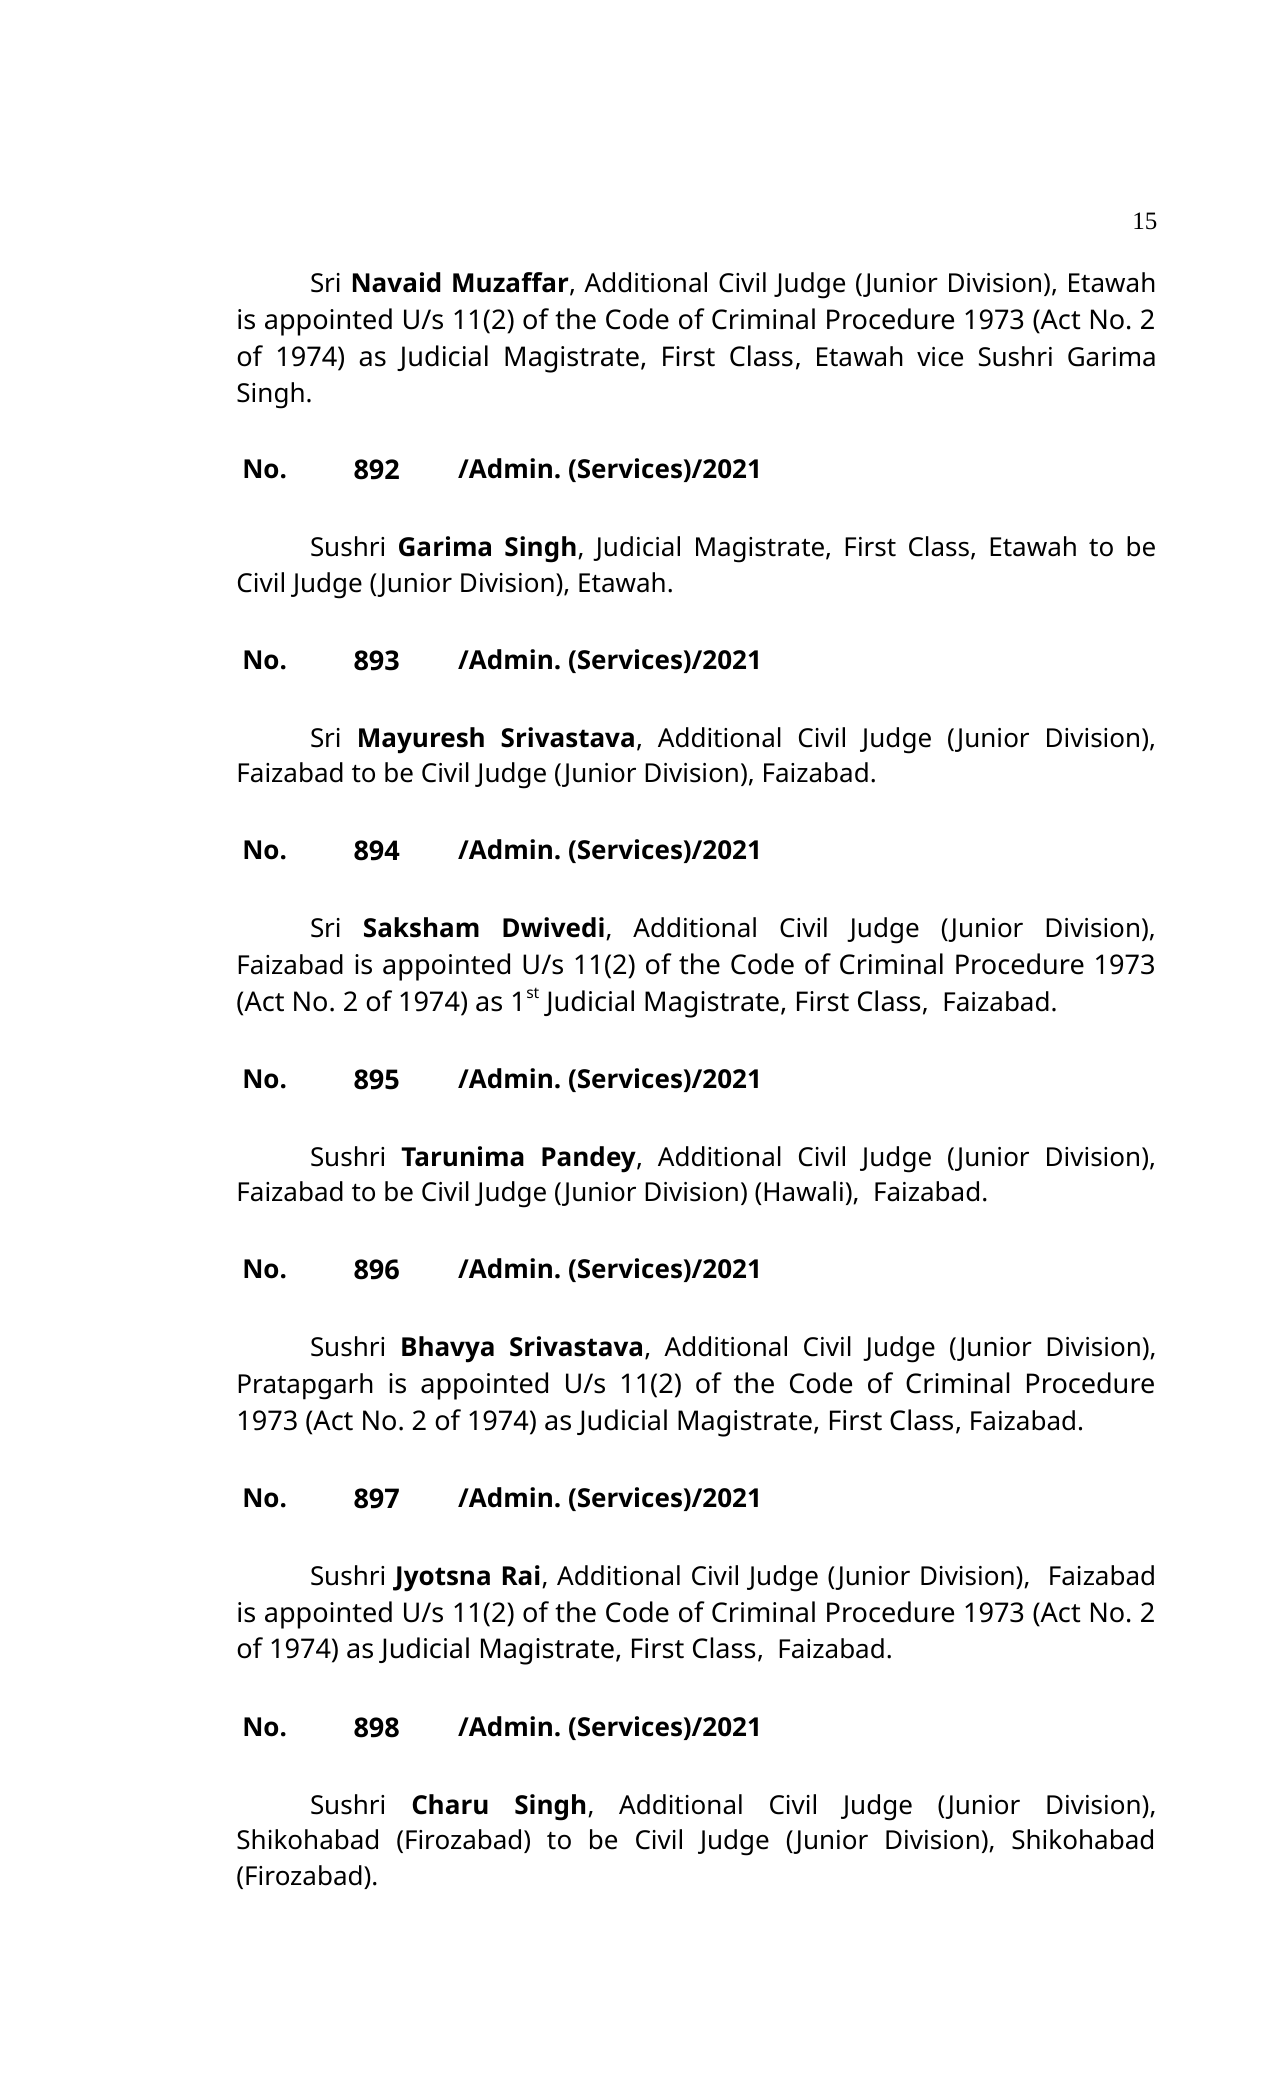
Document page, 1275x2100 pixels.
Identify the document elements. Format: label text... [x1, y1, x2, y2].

table_header [310, 445, 452, 493]
text Sushri Garima Singh, Judicial Magistrate, First Class, Etawah to be Civil Judge (Junior Division), Etawah. [236, 529, 1157, 600]
text Sushri Jyotsna Rai, Additional Civil Judge (Junior Division), Faizabad is appointed U/s 11(2) of the Code of Criminal Procedure 1973 (Act No. 2 of 1974) as Judicial Magistrate, First Class, Faizabad. [236, 1558, 1157, 1667]
text Sri Mayuresh Srivastava, Additional Civil Judge (Junior Division), Faizabad to be Civil Judge (Junior Division), Faizabad. [236, 719, 1157, 791]
table_header No. [236, 636, 310, 684]
table_header [310, 826, 452, 874]
table_header [310, 1703, 452, 1751]
table_header No. [236, 1703, 310, 1751]
table_header No. [236, 1245, 310, 1293]
table_header [310, 636, 452, 684]
text Sushri Bhavya Srivastava, Additional Civil Judge (Junior Division), Pratapgarh is appointed U/s 11(2) of the Code of Criminal Procedure 1973 (Act No. 2 of 1974) as Judicial Magistrate, First Class, Faizabad. [236, 1329, 1157, 1438]
table_header No. [236, 1474, 310, 1522]
text Sri Navaid Muzaffar, Additional Civil Judge (Junior Division), Etawah is appointed U/s 11(2) of the Code of Criminal Procedure 1973 (Act No. 2 of 1974) as Judicial Magistrate, First Class, Etawah vice Sushri Garima Singh. [236, 265, 1157, 410]
table_header [310, 1245, 452, 1293]
text Sushri Charu Singh, Additional Civil Judge (Junior Division), Shikohabad (Firozabad) to be Civil Judge (Junior Division), Shikohabad (Firozabad). [236, 1786, 1157, 1893]
table_header /Admin. (Services)/2021 [452, 1703, 811, 1751]
table_header No. [236, 1055, 310, 1103]
table_header /Admin. (Services)/2021 [452, 1055, 811, 1103]
table_header /Admin. (Services)/2021 [452, 1474, 811, 1522]
table_header /Admin. (Services)/2021 [452, 636, 811, 684]
table_header /Admin. (Services)/2021 [452, 1245, 811, 1293]
text Sri Saksham Dwivedi, Additional Civil Judge (Junior Division), Faizabad is appointed U/s 11(2) of the Code of Criminal Procedure 1973 (Act No. 2 of 1974) as 1st Judicial Magistrate, First Class, Faizabad. [236, 910, 1157, 1019]
table_header [310, 1474, 452, 1522]
table_header No. [236, 826, 310, 874]
table_header /Admin. (Services)/2021 [452, 826, 811, 874]
text Sushri Tarunima Pandey, Additional Civil Judge (Junior Division), Faizabad to be Civil Judge (Junior Division) (Hawali), Faizabad. [236, 1138, 1157, 1209]
table_header /Admin. (Services)/2021 [452, 445, 811, 493]
table_header No. [236, 445, 310, 493]
table_header [310, 1055, 452, 1103]
